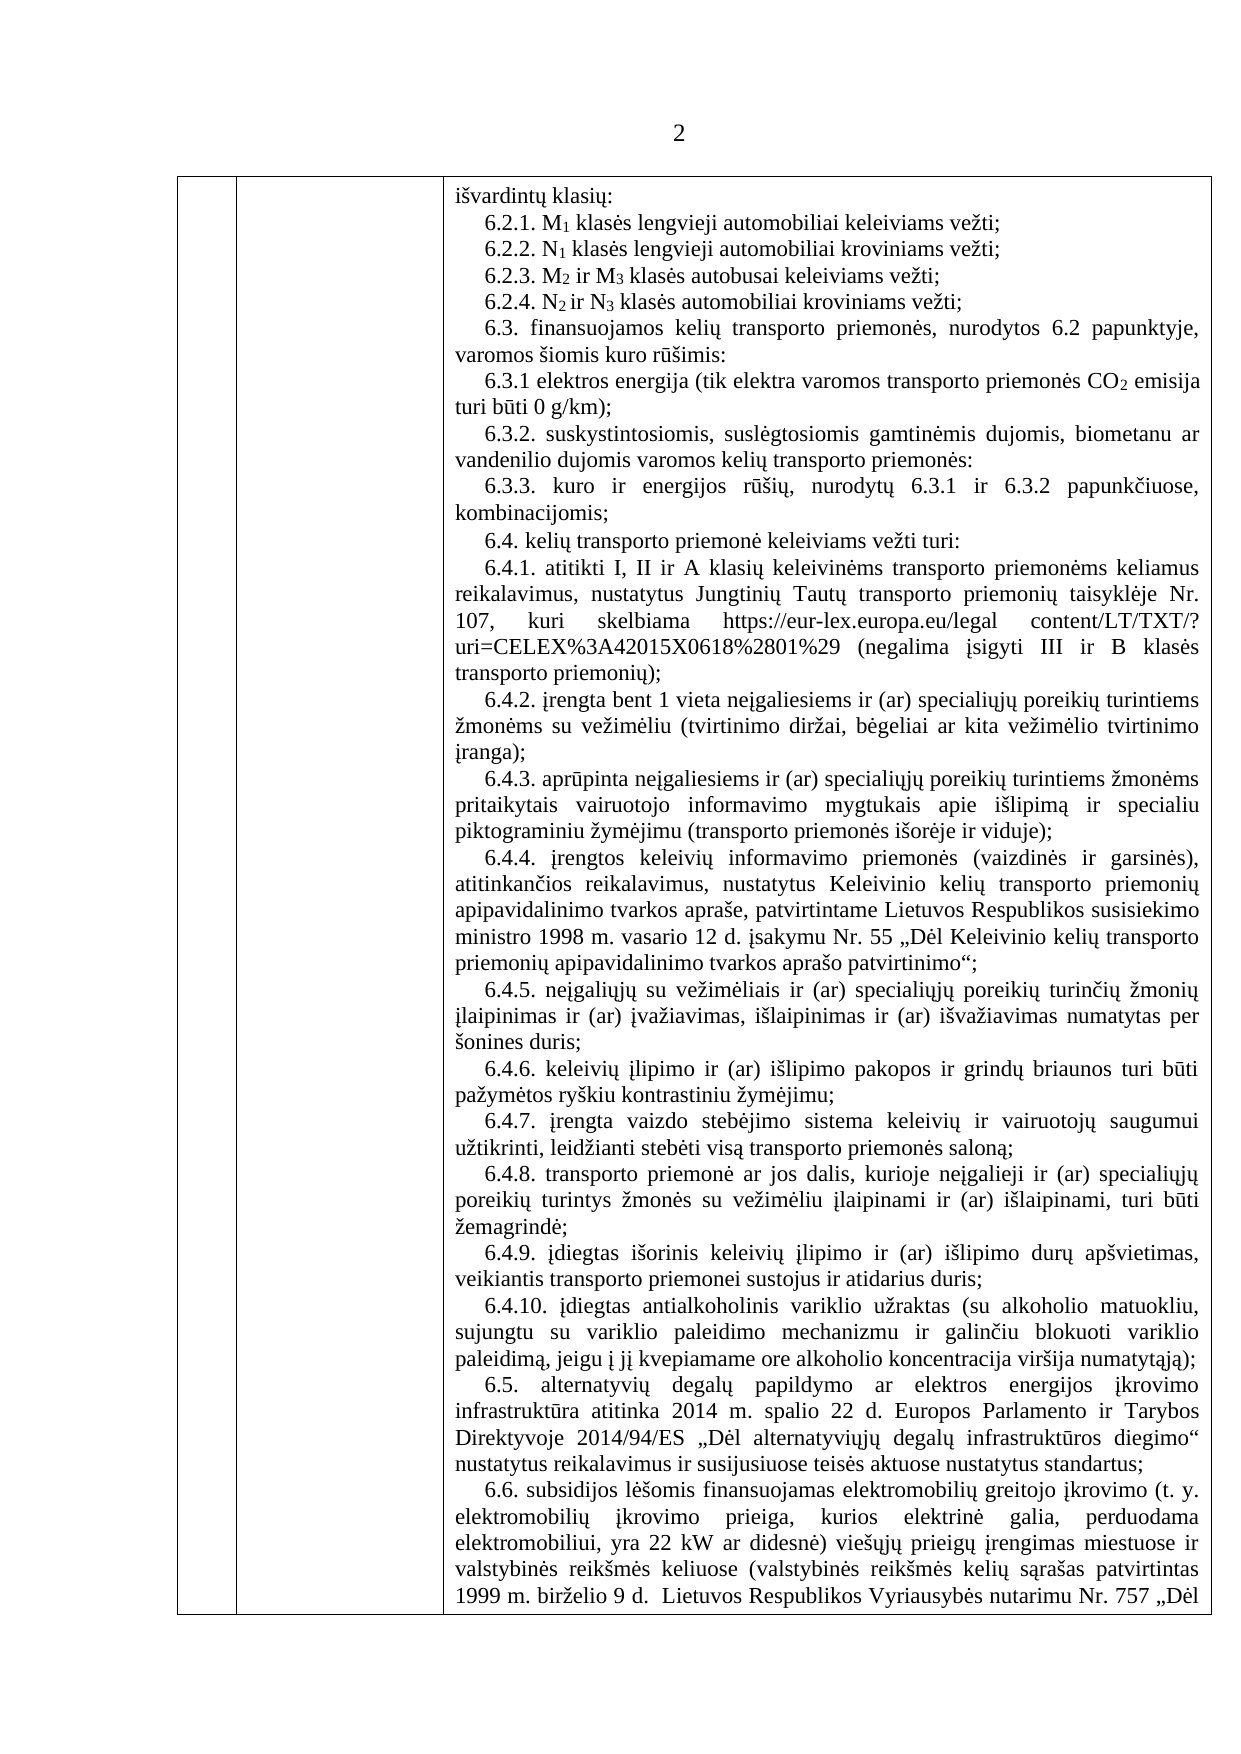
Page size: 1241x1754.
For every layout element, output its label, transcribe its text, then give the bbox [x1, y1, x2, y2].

table_cell išvardintų klasių: 6.2.1. M1 klasės lengvieji automobiliai keleiviams vežti; 6.2.2. N1 klasės lengvieji automobiliai kroviniams vežti; 6.2.3. M2 ir M3 klasės autobusai keleiviams vežti; 6.2.4. N2 ir N3 klasės automobiliai kroviniams vežti; 6.3. finansuojamos kelių transporto priemonės, nurodytos 6.2 papunktyje, varomos šiomis kuro rūšimis: 6.3.1 elektros energija (tik elektra varomos transporto priemonės CO2 emisija turi būti 0 g/km); 6.3.2. suskystintosiomis, suslėgtosiomis gamtinėmis dujomis, biometanu ar vandenilio dujomis varomos kelių transporto priemonės: 6.3.3. kuro ir energijos rūšių, nurodytų 6.3.1 ir 6.3.2 papunkčiuose, kombinacijomis; 6.4. kelių transporto priemonė keleiviams vežti turi: 6.4.1. atitikti I, II ir A klasių keleivinėms transporto priemonėms keliamus reikalavimus, nustatytus Jungtinių Tautų transporto priemonių taisyklėje Nr. 107, kuri skelbiama https://eur-lex.europa.eu/legal content/LT/TXT/?uri=CELEX%3A42015X0618%2801%29 (negalima įsigyti III ir B klasės transporto priemonių); 6.4.2. įrengta bent 1 vieta neįgaliesiems ir (ar) specialiųjų poreikių turintiems žmonėms su vežimėliu (tvirtinimo diržai, bėgeliai ar kita vežimėlio tvirtinimo įranga); 6.4.3. aprūpinta neįgaliesiems ir (ar) specialiųjų poreikių turintiems žmonėms pritaikytais vairuotojo informavimo mygtukais apie išlipimą ir specialiu piktograminiu žymėjimu (transporto priemonės išorėje ir viduje); 6.4.4. įrengtos keleivių informavimo priemonės (vaizdinės ir garsinės), atitinkančios reikalavimus, nustatytus Keleivinio kelių transporto priemonių apipavidalinimo tvarkos apraše, patvirtintame Lietuvos Respublikos susisiekimo ministro 1998 m. vasario 12 d. įsakymu Nr. 55 „Dėl Keleivinio kelių transporto priemonių apipavidalinimo tvarkos aprašo patvirtinimo“; 6.4.5. neįgaliųjų su vežimėliais ir (ar) specialiųjų poreikių turinčių žmonių įlaipinimas ir (ar) įvažiavimas, išlaipinimas ir (ar) išvažiavimas numatytas per šonines duris; 6.4.6. keleivių įlipimo ir (ar) išlipimo pakopos ir grindų briaunos turi būti pažymėtos ryškiu kontrastiniu žymėjimu; 6.4.7. įrengta vaizdo stebėjimo sistema keleivių ir vairuotojų saugumui užtikrinti, leidžianti stebėti visą transporto priemonės saloną; 6.4.8. transporto priemonė ar jos dalis, kurioje neįgalieji ir (ar) specialiųjų poreikių turintys žmonės su vežimėliu įlaipinami ir (ar) išlaipinami, turi būti žemagrindė; 6.4.9. įdiegtas išorinis keleivių įlipimo ir (ar) išlipimo durų apšvietimas, veikiantis transporto priemonei sustojus ir atidarius duris; 6.4.10. įdiegtas antialkoholinis variklio užraktas (su alkoholio matuokliu, sujungtu su variklio paleidimo mechanizmu ir galinčiu blokuoti variklio paleidimą, jeigu į jį kvepiamame ore alkoholio koncentracija viršija numatytąją); 6.5. alternatyvių degalų papildymo ar elektros energijos įkrovimo infrastruktūra atitinka 2014 m. spalio 22 d. Europos Parlamento ir Tarybos Direktyvoje 2014/94/ES „Dėl alternatyviųjų degalų infrastruktūros diegimo“ nustatytus reikalavimus ir susijusiuose teisės aktuose nustatytus standartus; 6.6. subsidijos lėšomis finansuojamas elektromobilių greitojo įkrovimo (t. y. elektromobilių įkrovimo prieiga, kurios elektrinė galia, perduodama elektromobiliui, yra 22 kW ar didesnė) viešųjų prieigų įrengimas miestuose ir valstybinės reikšmės keliuose (valstybinės reikšmės kelių sąrašas patvirtintas 1999 m. birželio 9 d. Lietuvos Respublikos Vyriausybės nutarimu Nr. 757 „Dėl [444, 177, 1211, 1614]
table_cell [237, 177, 443, 1614]
table_cell [178, 177, 236, 1614]
